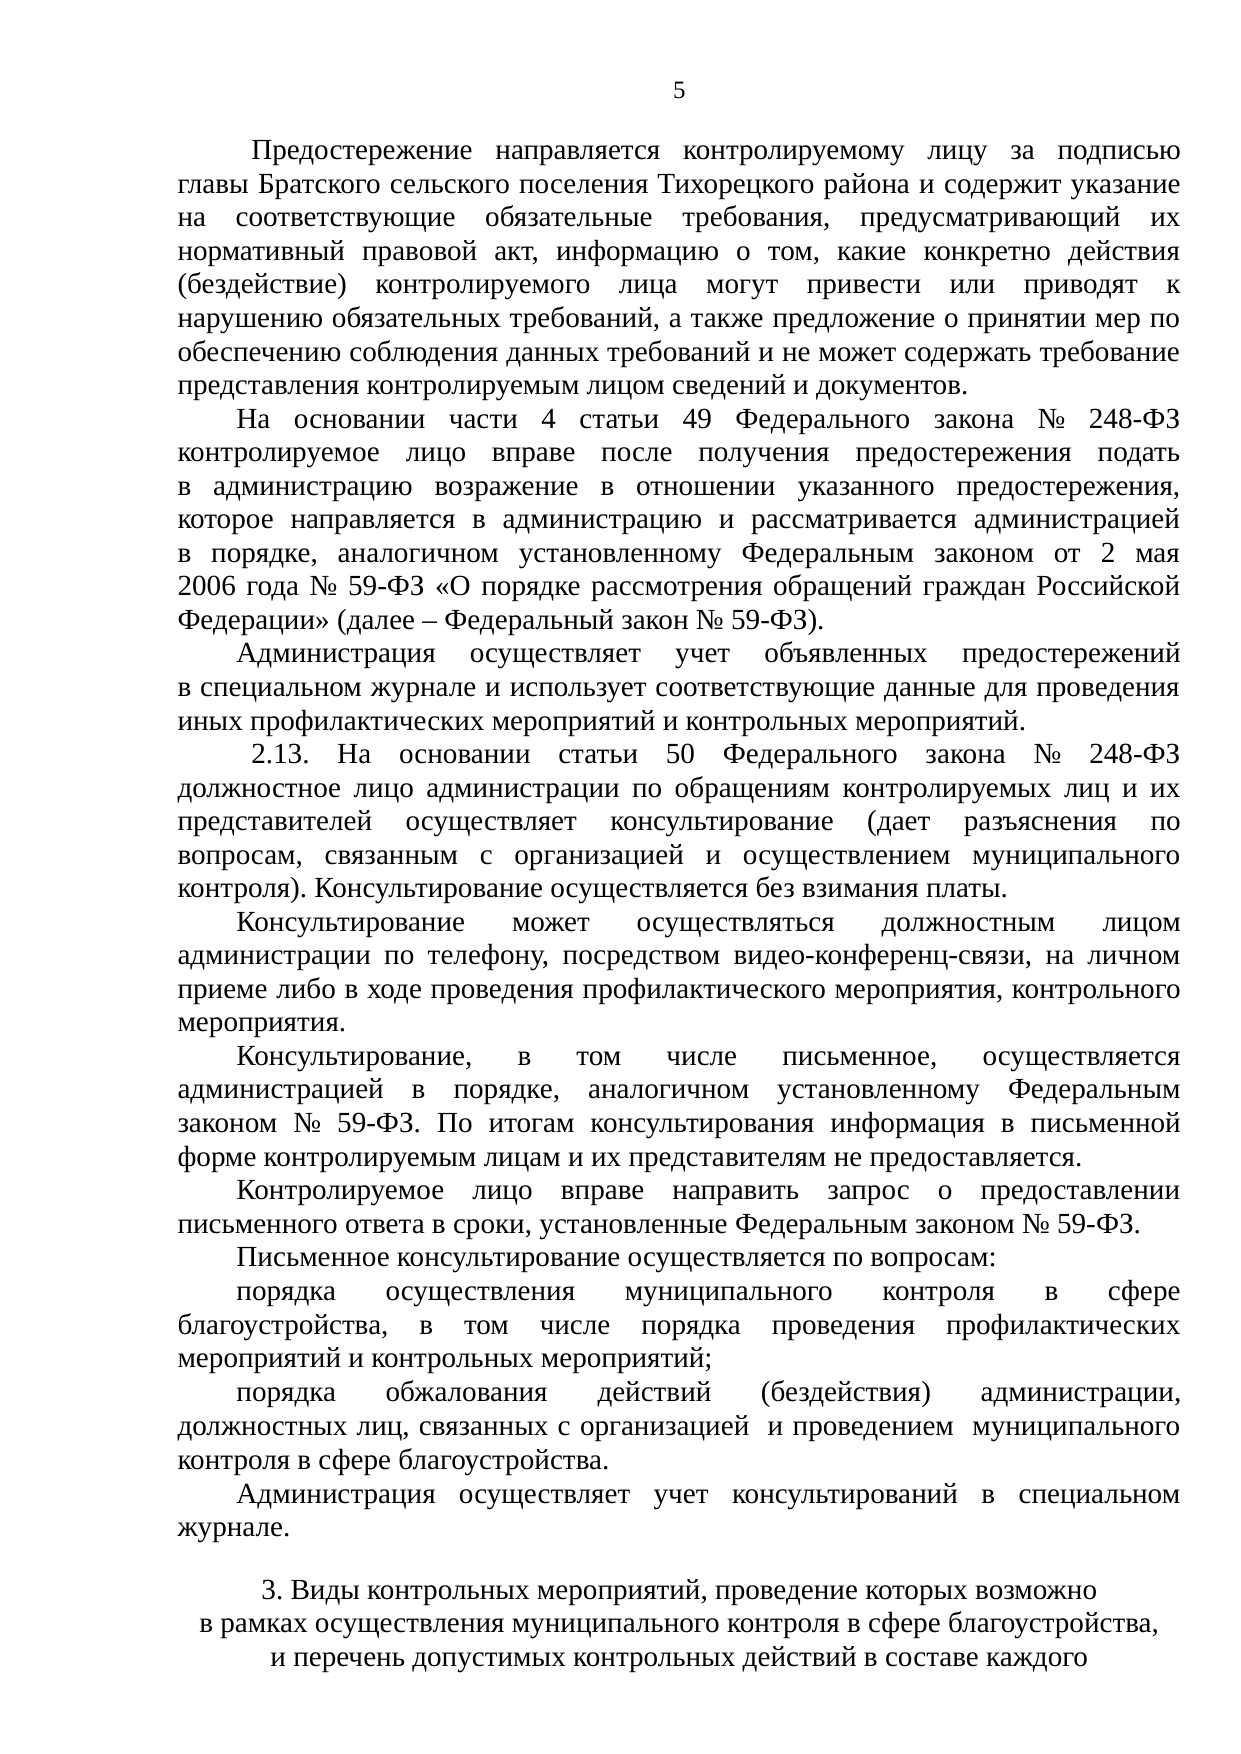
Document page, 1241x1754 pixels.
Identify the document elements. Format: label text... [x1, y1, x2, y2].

text Контролируемое лицо вправе направить запрос о предоставлении письменного ответа в сроки, установленные Федеральным законом № 59-ФЗ. [177, 1172, 1181, 1239]
text Администрация осуществляет учет объявленных предостережений в специальном журнале и использует соответствующие данные для проведения иных профилактических мероприятий и контрольных мероприятий. [177, 636, 1181, 736]
text Предостережение направляется контролируемому лицу за подписью главы Братского сельского поселения Тихорецкого района и содержит указание на соответствующие обязательные требования, предусматривающий их нормативный правовой акт, информацию о том, какие конкретно действия (бездействие) контролируемого лица могут привести или приводят к нарушению обязательных требований, а также предложение о принятии мер по обеспечению соблюдения данных требований и не может содержать требование представления контролируемым лицом сведений и документов. [177, 132, 1181, 401]
text На основании части 4 статьи 49 Федерального закона № 248-ФЗ контролируемое лицо вправе после получения предостережения подать в администрацию возражение в отношении указанного предостережения, которое направляется в администрацию и рассматривается администрацией в порядке, аналогичном установленному Федеральным законом от 2 мая 2006 года № 59-ФЗ «О порядке рассмотрения обращений граждан Российской Федерации» (далее – Федеральный закон № 59-ФЗ). [177, 401, 1181, 636]
text Консультирование может осуществляться должностным лицом администрации по телефону, посредством видео-конференц-связи, на личном приеме либо в ходе проведения профилактического мероприятия, контрольного мероприятия. [177, 904, 1181, 1038]
text в рамках осуществления муниципального контроля в сфере благоустройства, [177, 1605, 1181, 1639]
text 2.13. На основании статьи 50 Федерального закона № 248-ФЗ должностное лицо администрации по обращениям контролируемых лиц и их представителей осуществляет консультирование (дает разъяснения по вопросам, связанным с организацией и осуществлением муниципального контроля). Консультирование осуществляется без взимания платы. [177, 736, 1181, 904]
text Администрация осуществляет учет консультирований в специальном журнале. [177, 1476, 1181, 1543]
text порядка обжалования действий (бездействия) администрации, должностных лиц, связанных с организацией и проведением муниципального контроля в сфере благоустройства. [177, 1374, 1181, 1476]
text Консультирование, в том числе письменное, осуществляется администрацией в порядке, аналогичном установленному Федеральным законом № 59-ФЗ. По итогам консультирования информация в письменной форме контролируемым лицам и их представителям не предоставляется. [177, 1038, 1181, 1172]
text и перечень допустимых контрольных действий в составе каждого [177, 1639, 1181, 1672]
text порядка осуществления муниципального контроля в сфере благоустройства, в том числе порядка проведения профилактических мероприятий и контрольных мероприятий; [177, 1273, 1181, 1374]
text 3. Виды контрольных мероприятий, проведение которых возможно [177, 1572, 1181, 1605]
text Письменное консультирование осуществляется по вопросам: [177, 1239, 1181, 1273]
